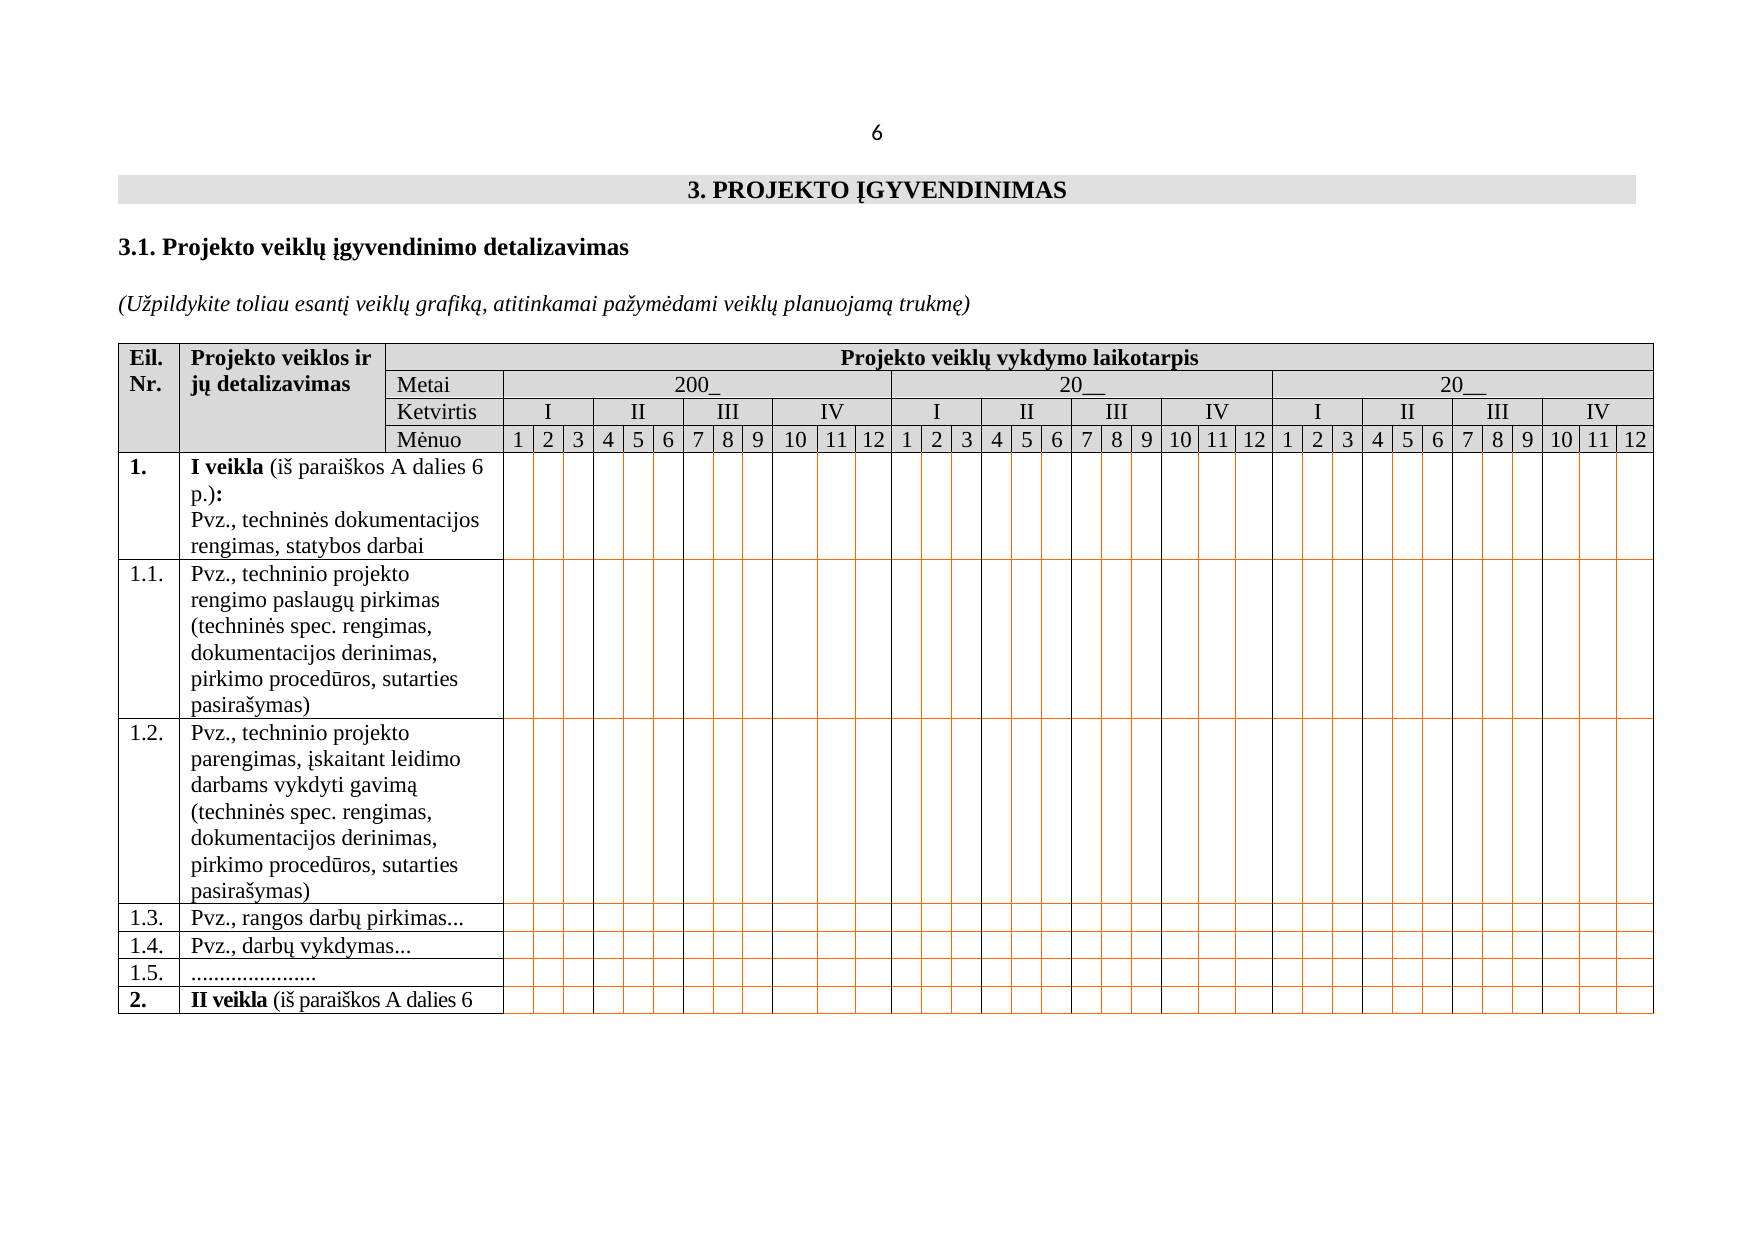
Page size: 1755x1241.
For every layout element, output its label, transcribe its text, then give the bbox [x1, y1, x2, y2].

table_cell [1273, 987, 1302, 1013]
table_cell [504, 453, 533, 559]
table_cell [1423, 932, 1452, 958]
table_cell [1363, 932, 1392, 958]
table_cell 7 [684, 426, 713, 452]
table_cell [818, 904, 855, 931]
table_cell [1199, 904, 1235, 931]
table_cell [892, 959, 921, 986]
table_cell [1102, 932, 1131, 958]
table_cell [1236, 959, 1272, 986]
table_cell [773, 932, 817, 958]
table_cell [1483, 987, 1512, 1013]
table_cell [504, 959, 533, 986]
table_cell [504, 560, 533, 718]
table_cell [952, 959, 981, 986]
table_cell [892, 932, 921, 958]
table_cell [594, 959, 623, 986]
table_cell [818, 560, 855, 718]
table_cell [1303, 560, 1332, 718]
table_cell [1303, 932, 1332, 958]
table_cell [1303, 904, 1332, 931]
table_cell [1273, 904, 1302, 931]
table_cell [624, 719, 653, 903]
table_cell [1236, 932, 1272, 958]
table_cell [1423, 560, 1452, 718]
table_cell 1.1. [119, 560, 179, 718]
table_cell 1.3. [119, 904, 179, 931]
table_cell [1543, 904, 1579, 931]
table_cell [1617, 719, 1653, 903]
table_cell 2 [534, 426, 563, 452]
table_cell [1162, 560, 1198, 718]
table_cell [654, 453, 683, 559]
table_cell [714, 453, 742, 559]
table_cell [654, 987, 683, 1013]
table_cell 3 [564, 426, 593, 452]
table_cell [1273, 453, 1302, 559]
table_cell [1580, 453, 1616, 559]
table_cell I [1273, 399, 1362, 425]
table_cell Pvz., rangos darbų pirkimas... [180, 904, 503, 931]
table_cell 6 [1042, 426, 1071, 452]
table_cell 2. [119, 987, 179, 1013]
table_cell [1617, 453, 1653, 559]
table_cell [1102, 719, 1131, 903]
table_cell [504, 904, 533, 931]
table_cell [1543, 959, 1579, 986]
table_cell [1012, 719, 1041, 903]
table_cell [534, 560, 563, 718]
table_cell 1.4. [119, 932, 179, 958]
table_cell [1363, 959, 1392, 986]
table_cell [1042, 719, 1071, 903]
table_cell [1273, 932, 1302, 958]
table_cell [818, 932, 855, 958]
table_cell [594, 719, 623, 903]
table_cell [892, 560, 921, 718]
table_cell [534, 719, 563, 903]
table_cell [743, 453, 772, 559]
table_cell [922, 560, 951, 718]
table_cell [714, 987, 742, 1013]
table_cell Mėnuo [386, 426, 503, 452]
text (Užpildykite toliau esantį veiklų grafiką, atitinkamai pažymėdami veiklų planuojamą trukmę) [118, 290, 1636, 316]
table_cell [1453, 719, 1482, 903]
table_cell [922, 453, 951, 559]
table_cell 4 [594, 426, 623, 452]
table_cell 1.5. [119, 959, 179, 986]
table_cell [624, 987, 653, 1013]
table_cell [1132, 987, 1161, 1013]
table_cell 1 [504, 426, 533, 452]
table_cell [1199, 560, 1235, 718]
table_cell [1273, 959, 1302, 986]
table_cell 5 [624, 426, 653, 452]
table_cell [1132, 719, 1161, 903]
table_cell 1.2. [119, 719, 179, 903]
table_cell I [504, 399, 593, 425]
table_cell [1333, 932, 1362, 958]
table_cell [952, 987, 981, 1013]
table_cell [1236, 453, 1272, 559]
table_cell [1102, 904, 1131, 931]
table_cell [1363, 904, 1392, 931]
table_cell [743, 560, 772, 718]
table_cell [1513, 719, 1542, 903]
table_cell [818, 987, 855, 1013]
table_cell [1102, 560, 1131, 718]
table_cell 6 [1423, 426, 1452, 452]
table_cell [564, 959, 593, 986]
table_cell 11 [1580, 426, 1616, 452]
table_cell 9 [1132, 426, 1161, 452]
table_cell 2 [922, 426, 951, 452]
table_cell [1423, 719, 1452, 903]
table_cell [773, 560, 817, 718]
table_cell [1513, 932, 1542, 958]
table_cell [982, 932, 1011, 958]
table_cell [1072, 932, 1101, 958]
table_cell [1162, 932, 1198, 958]
table_cell [1199, 719, 1235, 903]
table_cell [1580, 904, 1616, 931]
table_cell [654, 932, 683, 958]
table_cell [1162, 987, 1198, 1013]
text 3.1. Projekto veiklų įgyvendinimo detalizavimas [118, 232, 1636, 261]
table_cell [534, 453, 563, 559]
table_cell [773, 959, 817, 986]
table_cell [818, 719, 855, 903]
table_cell [1042, 959, 1071, 986]
table_cell II veikla (iš paraiškos A dalies 6 [180, 987, 503, 1013]
table_cell 20__ [1273, 371, 1653, 397]
table_cell 8 [1483, 426, 1512, 452]
table_cell [818, 959, 855, 986]
table_cell 7 [1453, 426, 1482, 452]
table_cell 1 [1273, 426, 1302, 452]
table_cell II [1363, 399, 1452, 425]
table_cell II [982, 399, 1071, 425]
table_cell [1102, 453, 1131, 559]
table_cell [1042, 560, 1071, 718]
table_cell [1363, 719, 1392, 903]
table_cell II [594, 399, 683, 425]
table_cell [1423, 987, 1452, 1013]
table_cell I [892, 399, 981, 425]
table_cell [1423, 904, 1452, 931]
table_cell [982, 453, 1011, 559]
table_cell 6 [654, 426, 683, 452]
table_cell [1072, 719, 1101, 903]
table_cell [594, 453, 623, 559]
table_cell [684, 932, 713, 958]
table_cell [773, 453, 817, 559]
table_cell [714, 959, 742, 986]
table_cell [1483, 959, 1512, 986]
table_cell 8 [714, 426, 742, 452]
table_cell [982, 959, 1011, 986]
table_cell [504, 932, 533, 958]
table_cell [1132, 904, 1161, 931]
table_cell [1580, 719, 1616, 903]
table_cell [564, 719, 593, 903]
table_cell [892, 453, 921, 559]
table_cell [922, 719, 951, 903]
table_cell 11 [818, 426, 855, 452]
table_cell [773, 719, 817, 903]
table_cell [1199, 932, 1235, 958]
table_cell [1483, 719, 1512, 903]
table_cell [1543, 453, 1579, 559]
table_cell [654, 560, 683, 718]
table_cell [534, 987, 563, 1013]
table_cell [1072, 453, 1101, 559]
table_cell 12 [856, 426, 891, 452]
table_cell I veikla (iš paraiškos A dalies 6 p.): Pvz., techninės dokumentacijos rengimas, statybos darbai [180, 453, 503, 559]
table_cell [1333, 987, 1362, 1013]
table_cell [952, 719, 981, 903]
table_cell [1423, 959, 1452, 986]
table_cell [534, 959, 563, 986]
table_cell [1132, 932, 1161, 958]
table_cell [1513, 959, 1542, 986]
table_cell Metai [386, 371, 503, 397]
table_cell [1072, 959, 1101, 986]
table_cell [856, 904, 891, 931]
table_cell 5 [1393, 426, 1422, 452]
table_cell [594, 932, 623, 958]
table_cell [1132, 453, 1161, 559]
table_cell [1453, 932, 1482, 958]
table_cell [534, 932, 563, 958]
table_cell [922, 932, 951, 958]
table_cell [1042, 904, 1071, 931]
table_cell [1012, 904, 1041, 931]
table_cell [534, 904, 563, 931]
table_cell [818, 453, 855, 559]
table_cell [892, 904, 921, 931]
table_cell [1303, 719, 1332, 903]
table_cell [654, 719, 683, 903]
table_cell 12 [1617, 426, 1653, 452]
table_cell [922, 904, 951, 931]
table_cell [1072, 904, 1101, 931]
table_cell [1012, 959, 1041, 986]
table_cell [922, 987, 951, 1013]
table_cell [952, 453, 981, 559]
table_cell [1617, 560, 1653, 718]
table_cell [1273, 719, 1302, 903]
table_cell [1453, 453, 1482, 559]
table_cell Pvz., techninio projekto parengimas, įskaitant leidimo darbams vykdyti gavimą (techninės spec. rengimas, dokumentacijos derinimas, pirkimo procedūros, sutarties pasirašymas) [180, 719, 503, 903]
table_cell [1453, 959, 1482, 986]
table_cell [1423, 453, 1452, 559]
table_cell III [684, 399, 772, 425]
table_cell [564, 453, 593, 559]
table_cell [564, 904, 593, 931]
table_cell [714, 904, 742, 931]
table_cell [684, 959, 713, 986]
table_cell [1513, 560, 1542, 718]
table_cell 1 [892, 426, 921, 452]
table_cell [1363, 453, 1392, 559]
table_cell Ketvirtis [386, 399, 503, 425]
table_cell Pvz., darbų vykdymas... [180, 932, 503, 958]
table_cell [1453, 987, 1482, 1013]
table_cell [743, 959, 772, 986]
table_cell 20__ [892, 371, 1272, 397]
table_cell [624, 904, 653, 931]
table_cell [982, 719, 1011, 903]
table_cell 2 [1303, 426, 1332, 452]
table_cell [624, 560, 653, 718]
table_cell [1333, 904, 1362, 931]
table_header Projekto veiklos ir jų detalizavimas [180, 344, 385, 452]
table_cell [1513, 453, 1542, 559]
table_cell [1303, 959, 1332, 986]
table_cell [1363, 987, 1392, 1013]
table_cell [1483, 560, 1512, 718]
table_cell [1236, 904, 1272, 931]
table_cell [654, 959, 683, 986]
table_cell 9 [743, 426, 772, 452]
table_cell [1102, 959, 1131, 986]
table_cell [1543, 987, 1579, 1013]
table_cell [1393, 453, 1422, 559]
table_cell [1513, 987, 1542, 1013]
table_cell [856, 453, 891, 559]
table_cell [1012, 560, 1041, 718]
table_cell [1543, 560, 1579, 718]
table_cell [1617, 932, 1653, 958]
table_cell [624, 453, 653, 559]
table_cell [1393, 959, 1422, 986]
table_cell [982, 560, 1011, 718]
table_cell [1333, 719, 1362, 903]
table_cell [1303, 987, 1332, 1013]
table_cell [952, 932, 981, 958]
table_cell [1042, 932, 1071, 958]
table_cell [1617, 987, 1653, 1013]
table_cell [564, 932, 593, 958]
table_cell [773, 904, 817, 931]
table_cell [1393, 904, 1422, 931]
table_cell [743, 719, 772, 903]
table_header Eil. Nr. [119, 344, 179, 452]
table_cell [1132, 560, 1161, 718]
table_cell [1453, 904, 1482, 931]
table_cell III [1072, 399, 1161, 425]
table_cell [1236, 719, 1272, 903]
table_cell [1199, 987, 1235, 1013]
table_cell 3 [1333, 426, 1362, 452]
table_cell [684, 719, 713, 903]
table_cell [1513, 904, 1542, 931]
table_cell [1543, 719, 1579, 903]
table_cell [714, 719, 742, 903]
table_cell 4 [982, 426, 1011, 452]
table_cell [856, 932, 891, 958]
table_cell [1072, 560, 1101, 718]
table_cell [856, 987, 891, 1013]
table_cell 200_ [504, 371, 891, 397]
table_cell 7 [1072, 426, 1101, 452]
table_cell [1162, 719, 1198, 903]
table_cell [1393, 719, 1422, 903]
table_cell [1042, 453, 1071, 559]
table_cell [1199, 959, 1235, 986]
table_cell [1162, 959, 1198, 986]
table_cell [1617, 904, 1653, 931]
table_cell 5 [1012, 426, 1041, 452]
text 3. PROJEKTO ĮGYVENDINIMAS [118, 175, 1636, 204]
table_cell [1012, 932, 1041, 958]
table_cell 11 [1199, 426, 1235, 452]
table_cell [982, 904, 1011, 931]
table_cell [1012, 453, 1041, 559]
table_cell [1102, 987, 1131, 1013]
table_cell [684, 560, 713, 718]
table_cell [624, 959, 653, 986]
table_cell [1483, 453, 1512, 559]
table_cell [1333, 959, 1362, 986]
table_cell [1132, 959, 1161, 986]
table_cell [654, 904, 683, 931]
table_cell [1333, 560, 1362, 718]
table_cell [594, 987, 623, 1013]
table_cell IV [773, 399, 891, 425]
table_cell [714, 932, 742, 958]
table_cell ...................... [180, 959, 503, 986]
table_cell Pvz., techninio projekto rengimo paslaugų pirkimas (techninės spec. rengimas, dokumentacijos derinimas, pirkimo procedūros, sutarties pasirašymas) [180, 560, 503, 718]
table_cell [1012, 987, 1041, 1013]
table_cell [1072, 987, 1101, 1013]
table_cell [1580, 987, 1616, 1013]
table_cell [1303, 453, 1332, 559]
table_cell [684, 453, 713, 559]
table_cell [1580, 959, 1616, 986]
table_cell [952, 904, 981, 931]
table_cell [773, 987, 817, 1013]
table_cell [743, 904, 772, 931]
table_cell [564, 560, 593, 718]
table_cell 10 [1162, 426, 1198, 452]
table_cell [892, 719, 921, 903]
table_cell IV [1543, 399, 1653, 425]
table_cell 10 [773, 426, 817, 452]
table_cell [504, 719, 533, 903]
table_cell [1393, 932, 1422, 958]
table_cell III [1453, 399, 1542, 425]
table_cell 9 [1513, 426, 1542, 452]
table_cell [684, 904, 713, 931]
table_cell [1580, 932, 1616, 958]
table_cell [1483, 932, 1512, 958]
table_cell 12 [1236, 426, 1272, 452]
table_cell [1393, 987, 1422, 1013]
table_cell [594, 560, 623, 718]
table_cell [1236, 987, 1272, 1013]
table_cell [1363, 560, 1392, 718]
table_cell [1393, 560, 1422, 718]
table_cell [892, 987, 921, 1013]
table_cell [856, 959, 891, 986]
table_cell [1580, 560, 1616, 718]
table_cell [743, 987, 772, 1013]
table_cell [1483, 904, 1512, 931]
table_cell 4 [1363, 426, 1392, 452]
table_cell [1333, 453, 1362, 559]
table_cell [564, 987, 593, 1013]
table_cell [856, 719, 891, 903]
table_cell [684, 987, 713, 1013]
table_cell [624, 932, 653, 958]
table_cell [1042, 987, 1071, 1013]
table_cell [922, 959, 951, 986]
table_header Projekto veiklų vykdymo laikotarpis [386, 344, 1653, 370]
table_cell [743, 932, 772, 958]
table_cell [1543, 932, 1579, 958]
table_cell [1162, 904, 1198, 931]
table_cell [952, 560, 981, 718]
table_cell [1236, 560, 1272, 718]
table_cell 8 [1102, 426, 1131, 452]
table_cell 1. [119, 453, 179, 559]
table_cell [1273, 560, 1302, 718]
table_cell [1199, 453, 1235, 559]
table_cell [594, 904, 623, 931]
table_cell IV [1162, 399, 1272, 425]
table_cell [982, 987, 1011, 1013]
table_cell 3 [952, 426, 981, 452]
table_cell [504, 987, 533, 1013]
table_cell [856, 560, 891, 718]
table_cell 10 [1543, 426, 1579, 452]
table_cell [1453, 560, 1482, 718]
table_cell [1162, 453, 1198, 559]
table_cell [714, 560, 742, 718]
table_cell [1617, 959, 1653, 986]
